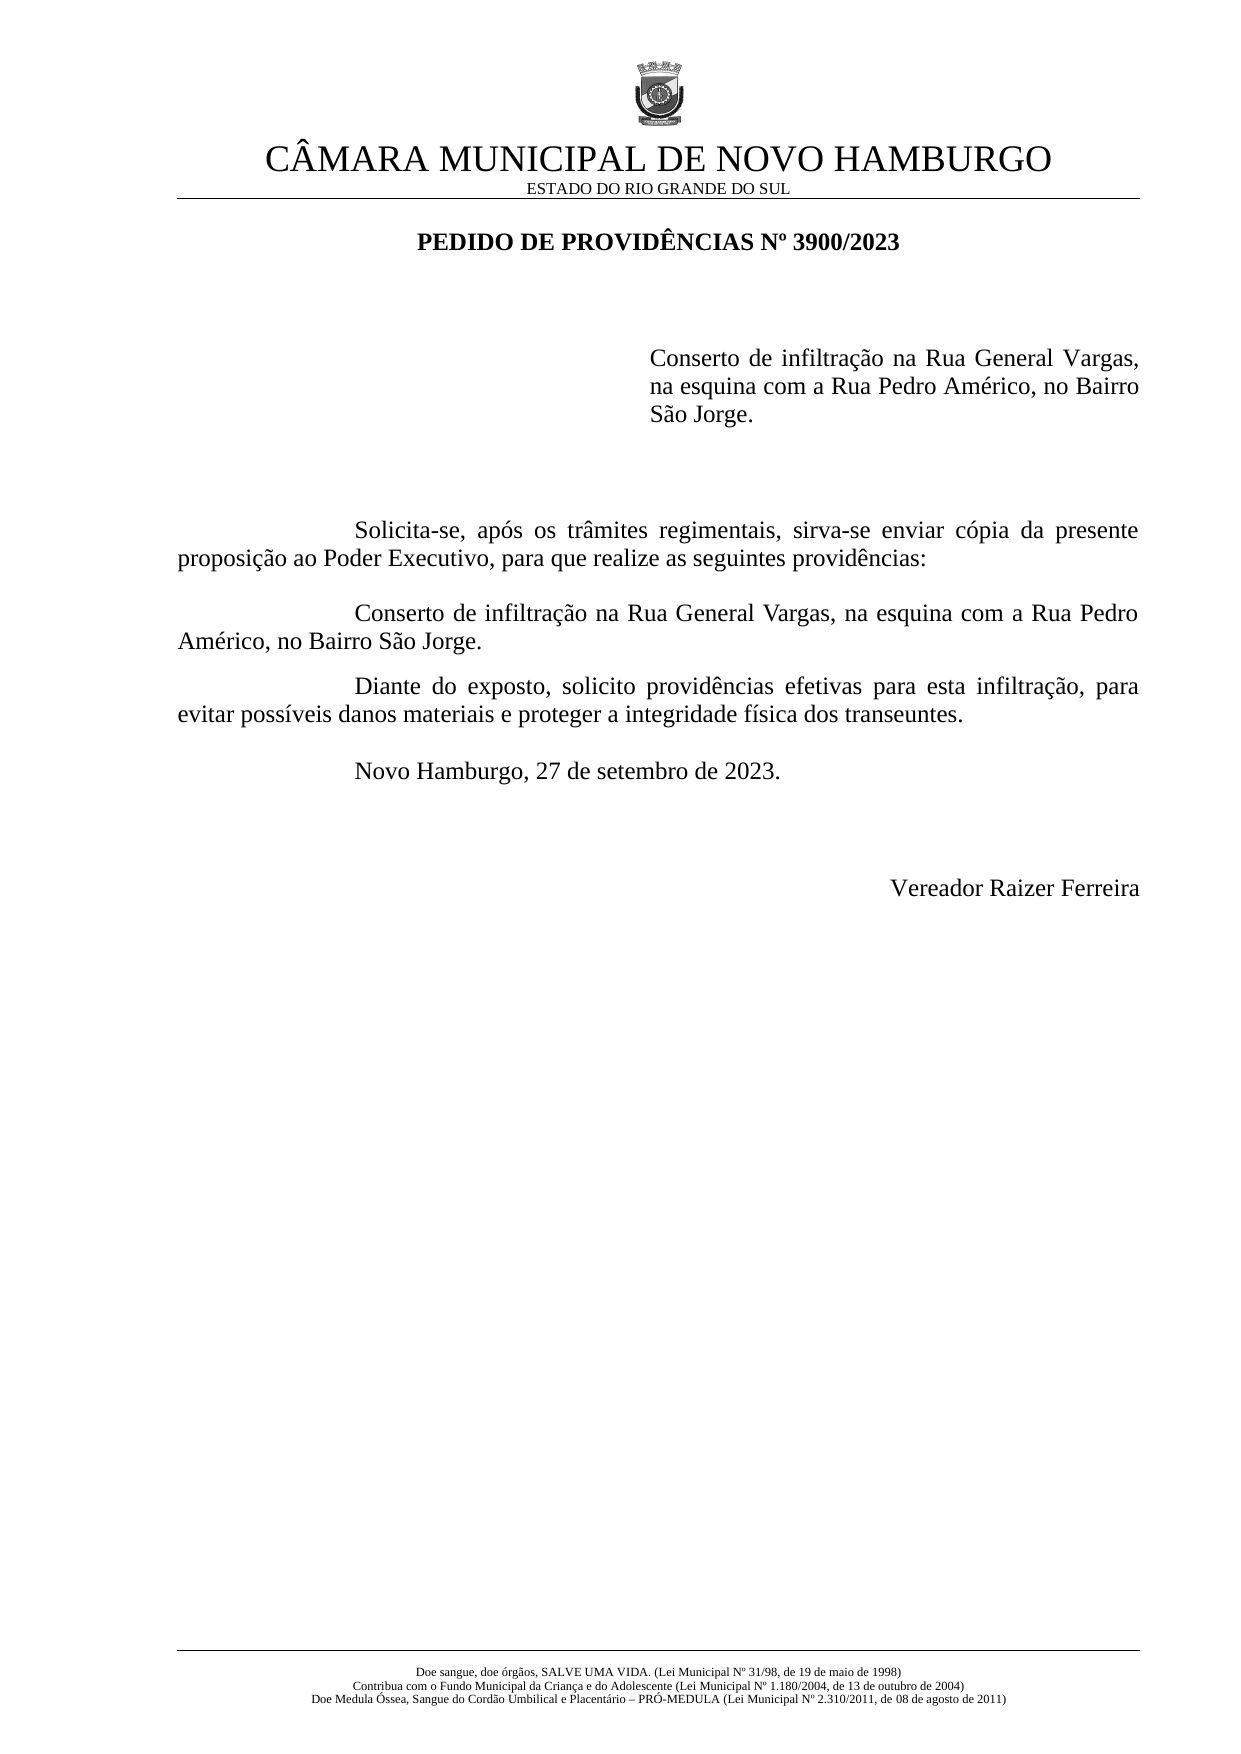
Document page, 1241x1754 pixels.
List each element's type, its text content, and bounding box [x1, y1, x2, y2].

text PEDIDO DE PROVIDÊNCIAS Nº 3900/2023 [177, 228, 1140, 256]
text Diante do exposto, solicito providências efetivas para esta infiltração, para evitar possíveis danos materiais e proteger a integridade física dos transeuntes. [177, 672, 1140, 728]
text Novo Hamburgo, 27 de setembro de 2023. [177, 757, 1140, 785]
text Solicita-se, após os trâmites regimentais, sirva-se enviar cópia da presente proposição ao Poder Executivo, para que realize as seguintes providências: [177, 516, 1140, 572]
text Vereador Raizer Ferreira [177, 874, 1140, 901]
text Conserto de infiltração na Rua General Vargas, na esquina com a Rua Pedro Américo, no Bairro São Jorge. [177, 599, 1140, 655]
text Conserto de infiltração na Rua General Vargas, na esquina com a Rua Pedro Américo, no Bairro São Jorge. [649, 344, 1140, 428]
